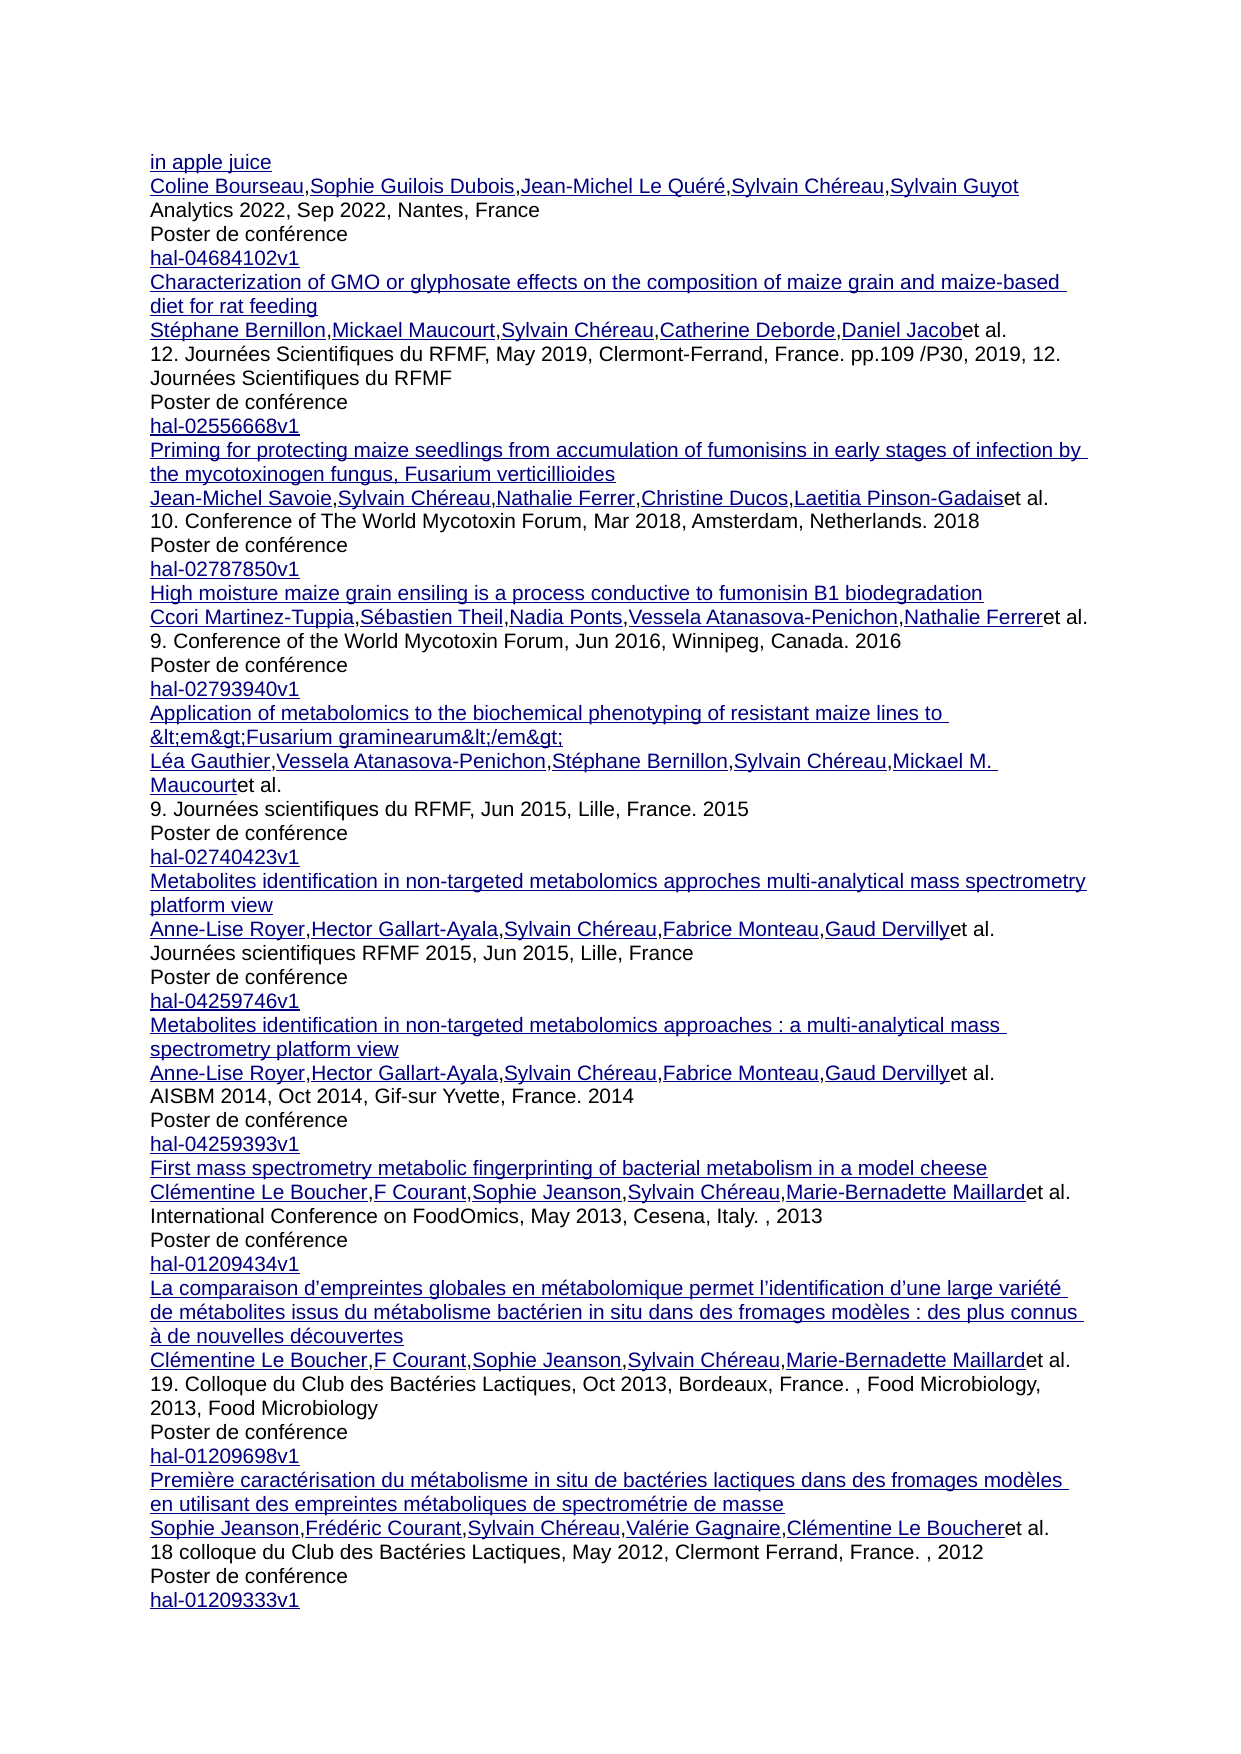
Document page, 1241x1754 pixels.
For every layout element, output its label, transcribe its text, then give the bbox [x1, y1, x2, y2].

table_cell Metabolites identification in non-targeted metabolomics approaches : a multi-analytical mass spectrometry platform view Anne-Lise Royer,Hector Gallart-Ayala,Sylvain Chéreau,Fabrice Monteau,Gaud Dervillyet al. AISBM 2014, Oct 2014, Gif-sur Yvette, France. 2014 Poster de conférence hal-04259393v1 [150, 1013, 1090, 1156]
table_cell Characterization of GMO or glyphosate effects on the composition of maize grain and maize-based diet for rat feeding Stéphane Bernillon,Mickael Maucourt,Sylvain Chéreau,Catherine Deborde,Daniel Jacobet al. 12. Journées Scientifiques du RFMF, May 2019, Clermont-Ferrand, France. pp.109 /P30, 2019, 12. Journées Scientifiques du RFMF Poster de conférence hal-02556668v1 [150, 270, 1090, 437]
table_cell Priming for protecting maize seedlings from accumulation of fumonisins in early stages of infection by the mycotoxinogen fungus, Fusarium verticillioides Jean-Michel Savoie,Sylvain Chéreau,Nathalie Ferrer,Christine Ducos,Laetitia Pinson-Gadaiset al. 10. Conference of The World Mycotoxin Forum, Mar 2018, Amsterdam, Netherlands. 2018 Poster de conférence hal-02787850v1 [150, 438, 1090, 581]
table_cell Metabolites identification in non-targeted metabolomics approches multi-analytical mass spectrometry platform view Anne-Lise Royer,Hector Gallart-Ayala,Sylvain Chéreau,Fabrice Monteau,Gaud Dervillyet al. Journées scientifiques RFMF 2015, Jun 2015, Lille, France Poster de conférence hal-04259746v1 [150, 869, 1090, 1012]
table_cell Application of metabolomics to the biochemical phenotyping of resistant maize lines to &lt;em&gt;Fusarium graminearum&lt;/em&gt; Léa Gauthier,Vessela Atanasova-Penichon,Stéphane Bernillon,Sylvain Chéreau,Mickael M. Maucourtet al. 9. Journées scientifiques du RFMF, Jun 2015, Lille, France. 2015 Poster de conférence hal-02740423v1 [150, 701, 1090, 869]
table_cell A non-targeted LC-MS approach for the detection and identification of polyphenol oxidation products in apple juice Coline Bourseau,Sophie Guilois Dubois,Jean-Michel Le Quéré,Sylvain Chéreau,Sylvain Guyot Analytics 2022, Sep 2022, Nantes, France Poster de conférence hal-04684102v1 [150, 150, 1090, 270]
table_cell High moisture maize grain ensiling is a process conductive to fumonisin B1 biodegradation Ccori Martinez-Tuppia,Sébastien Theil,Nadia Ponts,Vessela Atanasova-Penichon,Nathalie Ferreret al. 9. Conference of the World Mycotoxin Forum, Jun 2016, Winnipeg, Canada. 2016 Poster de conférence hal-02793940v1 [150, 581, 1090, 701]
table_cell First mass spectrometry metabolic fingerprinting of bacterial metabolism in a model cheese Clémentine Le Boucher,F Courant,Sophie Jeanson,Sylvain Chéreau,Marie-Bernadette Maillardet al. International Conference on FoodOmics, May 2013, Cesena, Italy. , 2013 Poster de conférence hal-01209434v1 [150, 1156, 1090, 1276]
table_cell La comparaison d’empreintes globales en métabolomique permet l’identification d’une large variété de métabolites issus du métabolisme bactérien in situ dans des fromages modèles : des plus connus à de nouvelles découvertes Clémentine Le Boucher,F Courant,Sophie Jeanson,Sylvain Chéreau,Marie-Bernadette Maillardet al. 19. Colloque du Club des Bactéries Lactiques, Oct 2013, Bordeaux, France. , Food Microbiology, 2013, Food Microbiology Poster de conférence hal-01209698v1 [150, 1276, 1090, 1468]
table_cell Première caractérisation du métabolisme in situ de bactéries lactiques dans des fromages modèles en utilisant des empreintes métaboliques de spectrométrie de masse Sophie Jeanson,Frédéric Courant,Sylvain Chéreau,Valérie Gagnaire,Clémentine Le Boucheret al. 18 colloque du Club des Bactéries Lactiques, May 2012, Clermont Ferrand, France. , 2012 Poster de conférence hal-01209333v1 [150, 1468, 1090, 1611]
